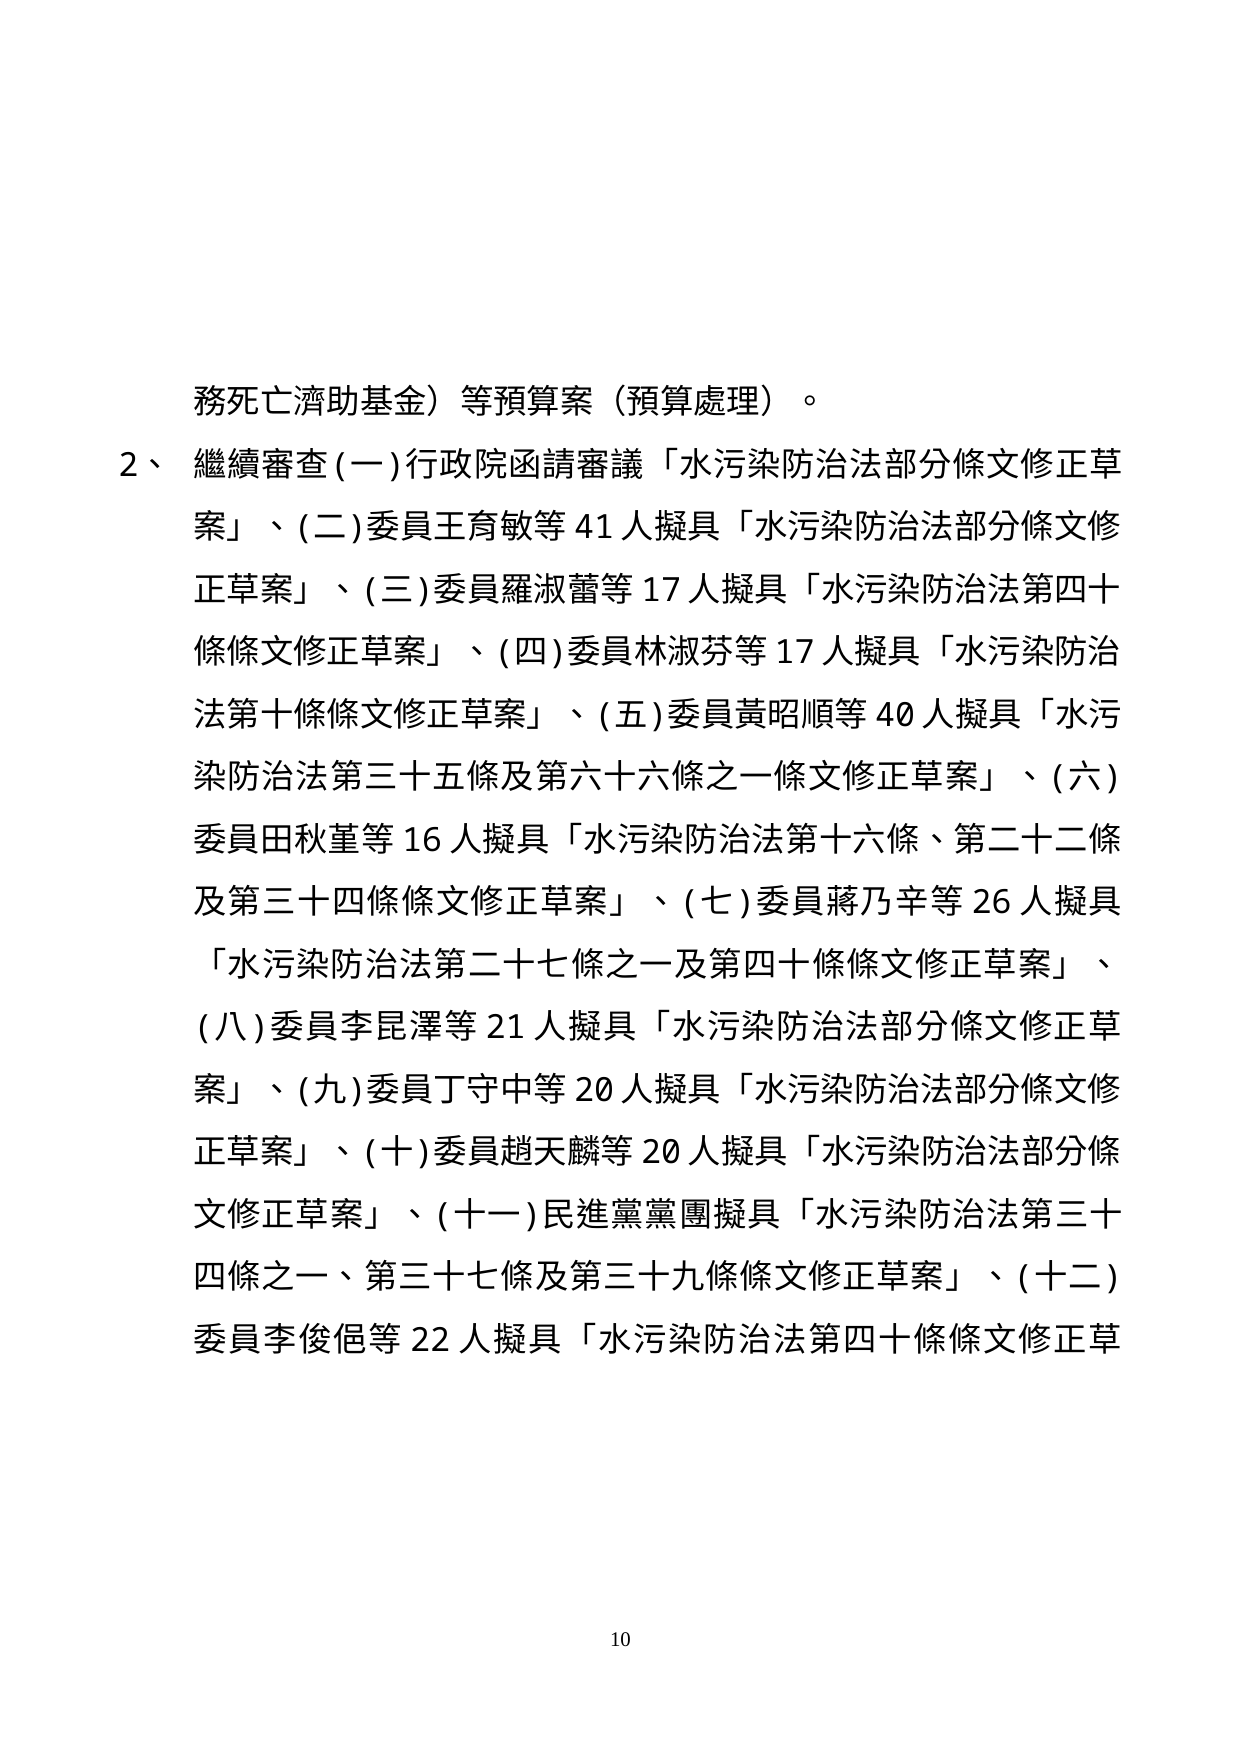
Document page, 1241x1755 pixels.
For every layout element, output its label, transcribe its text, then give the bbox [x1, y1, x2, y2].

list 務死亡濟助基金）等預算案（預算處理）。 [118, 358, 1122, 420]
list 繼續審查(一)行政院函請審議「水污染防治法部分條文修正草案」、(二)委員王育敏等41人擬具「水污染防治法部分條文修正草案」、(三)委員羅淑蕾等17人擬具「水污染防治法第四十條條文修正草案」、(四)委員林淑芬等17人擬具「水污染防治法第十條條文修正草案」、(五)委員黃昭順等40人擬具「水污染防治法第三十五條及第六十六條之一條文修正草案」、(六)委員田秋堇等16人擬具「水污染防治法第十六條、第二十二條及第三十四條條文修正草案」、(七)委員蔣乃辛等26人擬具「水污染防治法第二十七條之一及第四十條條文修正草案」、(八)委員李昆澤等21人擬具「水污染防治法部分條文修正草案」、(九)委員丁守中等20人擬具「水污染防治法部分條文修正草案」、(十)委員趙天麟等20人擬具「水污染防治法部分條文修正草案」、(十一)民進黨黨團擬具「水污染防治法第三十四條之一、第三十七條及第三十九條條文修正草案」、(十二)委員李俊俋等22人擬具「水污染防治法第四十條條文修正草 [118, 420, 1122, 1358]
